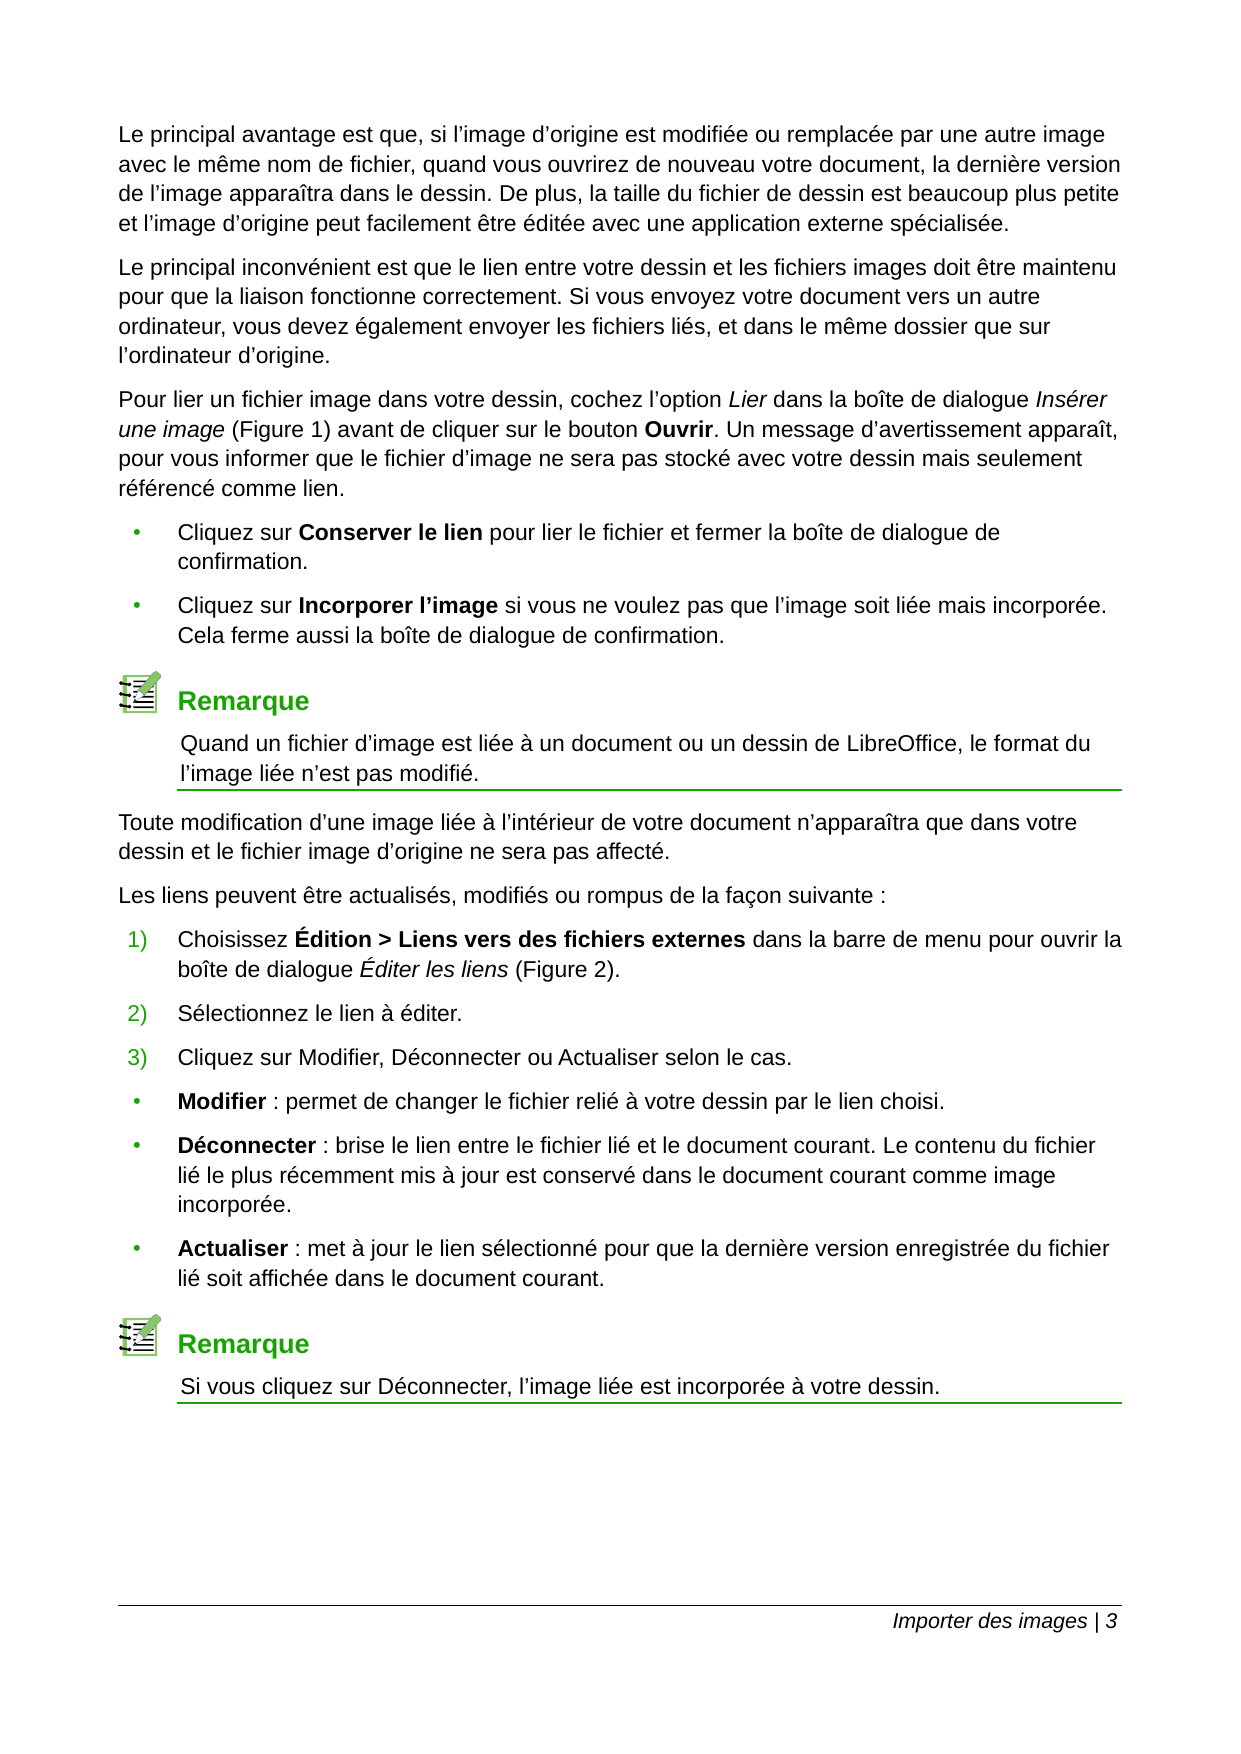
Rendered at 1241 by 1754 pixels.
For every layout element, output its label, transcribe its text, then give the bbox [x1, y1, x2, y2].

list Déconnecter : brise le lien entre le fichier lié et le document courant. Le contenu du fichier lié le plus récemment mis à jour est conservé dans le document courant comme image incorporée. [133, 1129, 1122, 1217]
list Cliquez sur Conserver le lien pour lier le fichier et fermer la boîte de dialogue de confirmation. [133, 516, 1122, 574]
list Choisissez Édition > Liens vers des fichiers externes dans la barre de menu pour ouvrir la boîte de dialogue Éditer les liens (Figure 2). [148, 923, 1122, 982]
text Si vous cliquez sur Déconnecter, l’image liée est incorporée à votre dessin. [177, 1367, 1122, 1402]
text Le principal inconvénient est que le lien entre votre dessin et les fichiers images doit être maintenu pour que la liaison fonctionne correctement. Si vous envoyez votre document vers un autre ordinateur, vous devez également envoyer les fichiers liés, et dans le même dossier que sur l’ordinateur d’origine. [118, 251, 1122, 368]
text Pour lier un fichier image dans votre dessin, cochez l’option Lier dans la boîte de dialogue Insérer une image (Figure 1) avant de cliquer sur le bouton Ouvrir. Un message d’avertissement apparaît, pour vous informer que le fichier d’image ne sera pas stocké avec votre dessin mais seulement référencé comme lien. [118, 383, 1122, 501]
list Remarque [118, 1313, 1122, 1359]
list Actualiser : met à jour le lien sélectionné pour que la dernière version enregistrée du fichier lié soit affichée dans le document courant. [133, 1232, 1122, 1291]
list Modifier : permet de changer le fichier relié à votre dessin par le lien choisi. [133, 1085, 1122, 1114]
list Cliquez sur Incorporer l’image si vous ne voulez pas que l’image soit liée mais incorporée. Cela ferme aussi la boîte de dialogue de confirmation. [133, 589, 1122, 648]
text Quand un fichier d’image est liée à un document ou un dessin de LibreOffice, le format du l’image liée n’est pas modifié. [177, 724, 1122, 789]
text Le principal avantage est que, si l’image d’origine est modifiée ou remplacée par une autre image avec le même nom de fichier, quand vous ouvrirez de nouveau votre document, la dernière version de l’image apparaîtra dans le dessin. De plus, la taille du fichier de dessin est beaucoup plus petite et l’image d’origine peut facilement être éditée avec une application externe spécialisée. [118, 118, 1122, 236]
text Toute modification d’une image liée à l’intérieur de votre document n’apparaîtra que dans votre dessin et le fichier image d’origine ne sera pas affecté. [118, 806, 1122, 864]
list Cliquez sur Modifier, Déconnecter ou Actualiser selon le cas. [148, 1041, 1122, 1070]
list Sélectionnez le lien à éditer. [148, 997, 1122, 1026]
text Les liens peuvent être actualisés, modifiés ou rompus de la façon suivante : [118, 879, 1122, 909]
list Remarque [118, 670, 1122, 717]
